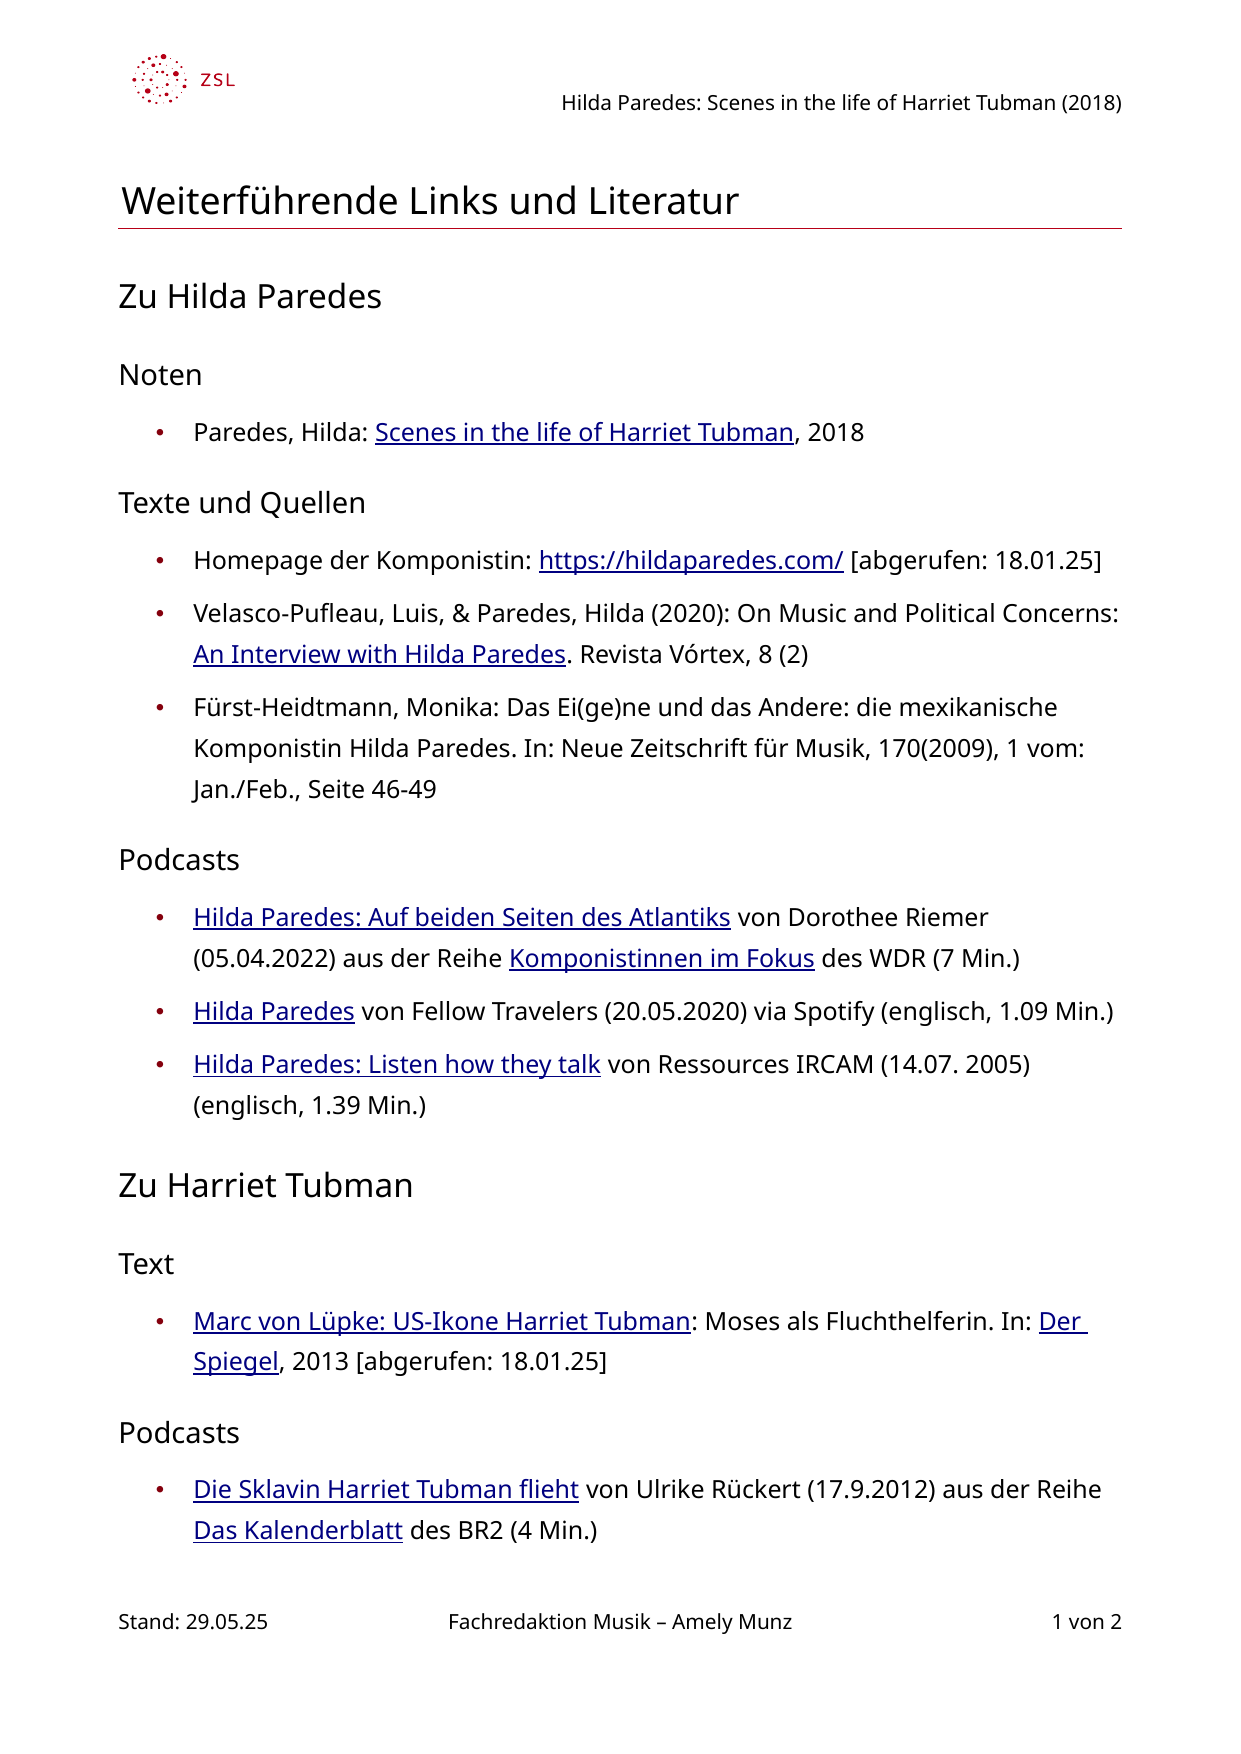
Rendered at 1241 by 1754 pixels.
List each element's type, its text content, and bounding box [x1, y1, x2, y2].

list Hilda Paredes: Listen how they talk von Ressources IRCAM (14.07. 2005) (englisch, 1.39 Min.) [156, 1047, 1122, 1122]
picture [118, 42, 248, 117]
list Homepage der Komponistin: https://hildaparedes.com/ [abgerufen: 18.01.25] [156, 542, 1122, 577]
subtitle Zu Hilda Paredes [118, 273, 1122, 318]
subtitle Noten [118, 354, 1122, 394]
list Fürst-Heidtmann, Monika: Das Ei(ge)ne und das Andere: die mexikanische Komponistin Hilda Paredes. In: Neue Zeitschrift für Musik, 170(2009), 1 vom: Jan./Feb., Seite 46-49 [156, 690, 1122, 806]
subtitle Texte und Quellen [118, 482, 1122, 522]
subtitle Text [118, 1243, 1122, 1283]
subtitle Zu Harriet Tubman [118, 1162, 1122, 1207]
subtitle Podcasts [118, 839, 1122, 879]
list Die Sklavin Harriet Tubman flieht von Ulrike Rückert (17.9.2012) aus der Reihe Das Kalenderblatt des BR2 (4 Min.) [156, 1472, 1122, 1547]
list Hilda Paredes von Fellow Travelers (20.05.2020) via Spotify (englisch, 1.09 Min.) [156, 993, 1122, 1027]
subtitle Podcasts [118, 1412, 1122, 1452]
list Paredes, Hilda: Scenes in the life of Harriet Tubman, 2018 [156, 414, 1122, 449]
subtitle Weiterführende Links und Literatur [118, 171, 1122, 228]
list Marc von Lüpke: US-Ikone Harriet Tubman: Moses als Fluchthelferin. In: Der Spiegel, 2013 [abgerufen: 18.01.25] [156, 1303, 1122, 1378]
list Hilda Paredes: Auf beiden Seiten des Atlantiks von Dorothee Riemer (05.04.2022) aus der Reihe Komponistinnen im Fokus des WDR (7 Min.) [156, 899, 1122, 974]
list Velasco-Pufleau, Luis, & Paredes, Hilda (2020): On Music and Political Concerns: An Interview with Hilda Paredes. Revista Vórtex, 8 (2) [156, 596, 1122, 671]
